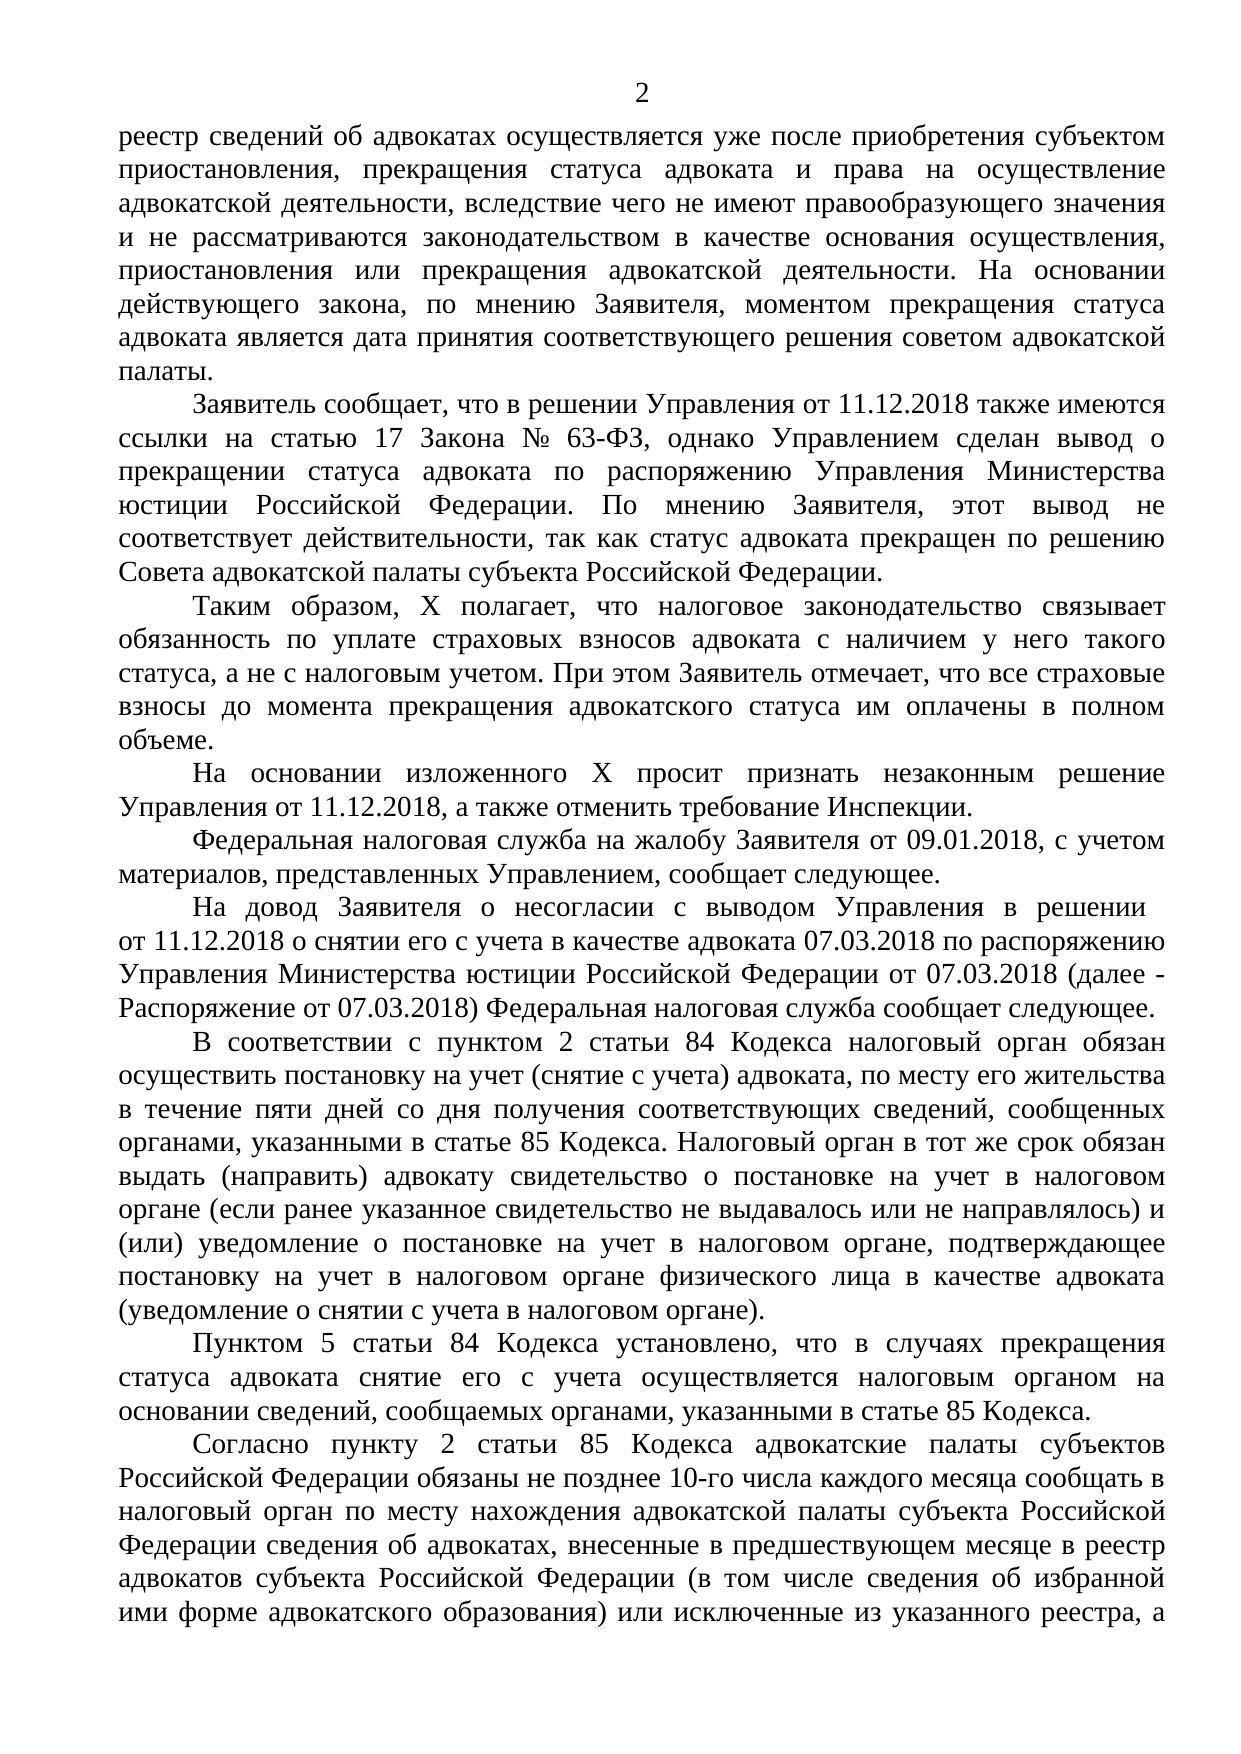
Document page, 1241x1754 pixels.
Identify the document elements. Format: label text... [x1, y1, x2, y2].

text Федеральная налоговая служба на жалобу Заявителя от 09.01.2018, с учетом материалов, представленных Управлением, сообщает следующее. [118, 822, 1166, 889]
text На довод Заявителя о несогласии с выводом Управления в решении от 11.12.2018 о снятии его с учета в качестве адвоката 07.03.2018 по распоряжению Управления Министерства юстиции Российской Федерации от 07.03.2018 (далее - Распоряжение от 07.03.2018) Федеральная налоговая служба сообщает следующее. [118, 889, 1166, 1024]
text На основании изложенного Х просит признать незаконным решение Управления от 11.12.2018, а также отменить требование Инспекции. [118, 755, 1166, 822]
text Таким образом, Х полагает, что налоговое законодательство связывает обязанность по уплате страховых взносов адвоката с наличием у него такого статуса, а не с налоговым учетом. При этом Заявитель отмечает, что все страховые взносы до момента прекращения адвокатского статуса им оплачены в полном объеме. [118, 588, 1166, 755]
text Согласно пункту 2 статьи 85 Кодекса адвокатские палаты субъектов Российской Федерации обязаны не позднее 10-го числа каждого месяца сообщать в налоговый орган по месту нахождения адвокатской палаты субъекта Российской Федерации сведения об адвокатах, внесенные в предшествующем месяце в реестр адвокатов субъекта Российской Федерации (в том числе сведения об избранной ими форме адвокатского образования) или исключенные из указанного реестра, а [118, 1426, 1166, 1627]
text В соответствии с пунктом 2 статьи 84 Кодекса налоговый орган обязан осуществить постановку на учет (снятие с учета) адвоката, по месту его жительства в течение пяти дней со дня получения соответствующих сведений, сообщенных органами, указанными в статье 85 Кодекса. Налоговый орган в тот же срок обязан выдать (направить) адвокату свидетельство о постановке на учет в налоговом органе (если ранее указанное свидетельство не выдавалось или не направлялось) и (или) уведомление о постановке на учет в налоговом органе, подтверждающее постановку на учет в налоговом органе физического лица в качестве адвоката (уведомление о снятии с учета в налоговом органе). [118, 1024, 1166, 1326]
text Заявитель сообщает, что в решении Управления от 11.12.2018 также имеются ссылки на статью 17 Закона № 63-ФЗ, однако Управлением сделан вывод о прекращении статуса адвоката по распоряжению Управления Министерства юстиции Российской Федерации. По мнению Заявителя, этот вывод не соответствует действительности, так как статус адвоката прекращен по решению Совета адвокатской палаты субъекта Российской Федерации. [118, 386, 1166, 588]
text реестр сведений об адвокатах осуществляется уже после приобретения субъектом приостановления, прекращения статуса адвоката и права на осуществление адвокатской деятельности, вследствие чего не имеют правообразующего значения и не рассматриваются законодательством в качестве основания осуществления, приостановления или прекращения адвокатской деятельности. На основании действующего закона, по мнению Заявителя, моментом прекращения статуса адвоката является дата принятия соответствующего решения советом адвокатской палаты. [118, 118, 1166, 386]
text Пунктом 5 статьи 84 Кодекса установлено, что в случаях прекращения статуса адвоката снятие его с учета осуществляется налоговым органом на основании сведений, сообщаемых органами, указанными в статье 85 Кодекса. [118, 1326, 1166, 1426]
